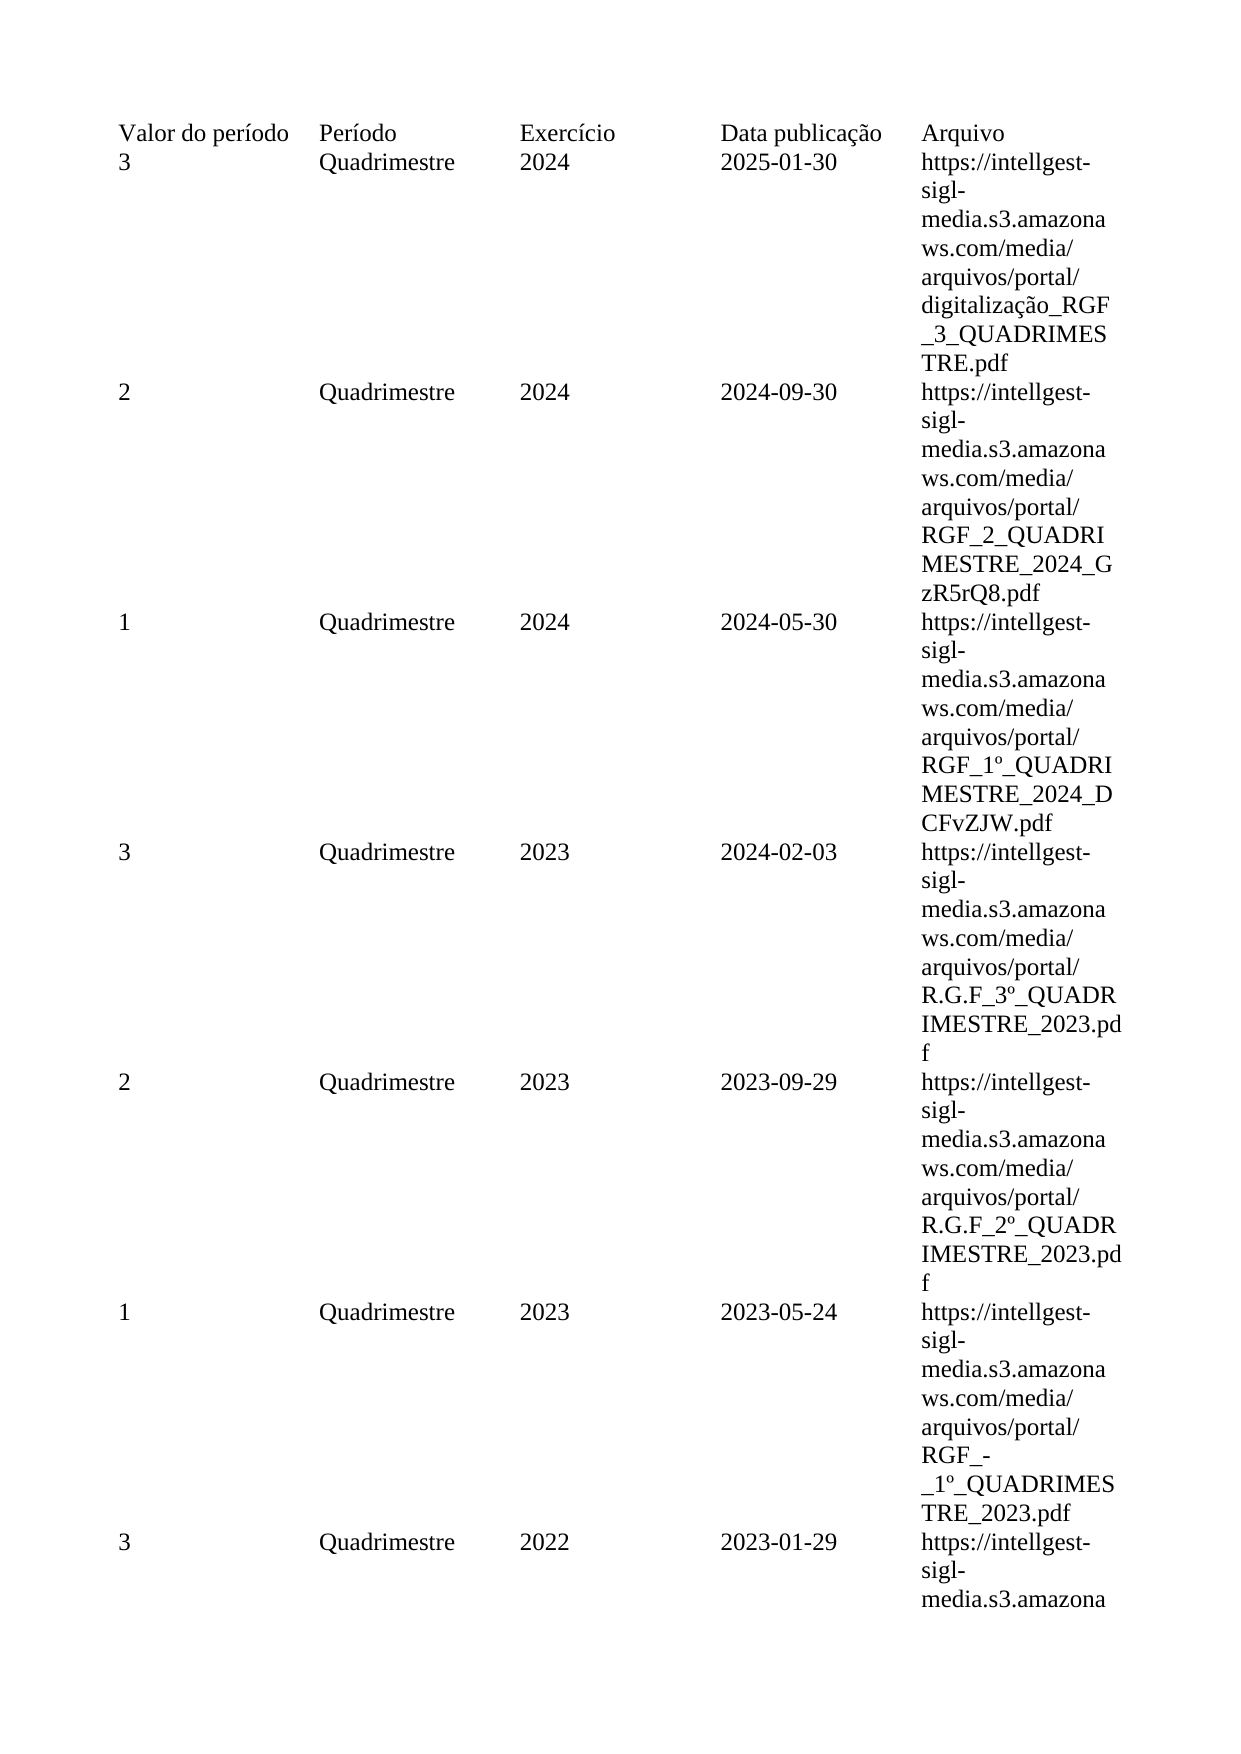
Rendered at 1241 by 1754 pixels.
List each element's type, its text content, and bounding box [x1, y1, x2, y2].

table_cell Quadrimestre [319, 1297, 519, 1527]
table_cell Quadrimestre [319, 147, 519, 377]
table_cell 2023-05-24 [720, 1297, 921, 1527]
table_cell 2022 [520, 1527, 720, 1613]
table_cell 1 [118, 1297, 319, 1527]
table_cell 2024-02-03 [720, 837, 921, 1067]
table_cell https://intellgest-sigl-media.s3.amazonaws.com/media/arquivos/portal/R.G.F_3º_QUADRIMESTRE_2023.pdf [921, 837, 1122, 1067]
table_cell https://intellgest-sigl-media.s3.amazonaws.com/media/arquivos/portal/digitalização_RGF_3_QUADRIMESTRE.pdf [921, 147, 1122, 377]
table_cell https://intellgest-sigl-media.s3.amazonaws.com/media/arquivos/portal/RGF_-_1º_QUADRIMESTRE_2023.pdf [921, 1297, 1122, 1527]
table_cell https://intellgest-sigl-media.s3.amazonaws.com/media/arquivos/portal/RGF_2_QUADRIMESTRE_2024_GzR5rQ8.pdf [921, 377, 1122, 607]
table_cell 2 [118, 377, 319, 607]
table_cell 2024 [520, 607, 720, 837]
table_cell 2023 [520, 1297, 720, 1527]
table_cell 2023 [520, 837, 720, 1067]
table_cell 2025-01-30 [720, 147, 921, 377]
table_cell 3 [118, 837, 319, 1067]
table_cell 1 [118, 607, 319, 837]
table_cell 2023 [520, 1067, 720, 1297]
table_cell 2023-01-29 [720, 1527, 921, 1613]
table_cell 2024-09-30 [720, 377, 921, 607]
table_cell https://intellgest-sigl-media.s3.amazona [921, 1527, 1122, 1613]
table_cell https://intellgest-sigl-media.s3.amazonaws.com/media/arquivos/portal/RGF_1º_QUADRIMESTRE_2024_DCFvZJW.pdf [921, 607, 1122, 837]
table_cell 2024 [520, 147, 720, 377]
table_cell 2023-09-29 [720, 1067, 921, 1297]
table_cell 3 [118, 1527, 319, 1613]
table_header Exercício [520, 118, 720, 147]
table_cell Quadrimestre [319, 1067, 519, 1297]
table_cell 2 [118, 1067, 319, 1297]
table_cell 2024 [520, 377, 720, 607]
table_header Arquivo [921, 118, 1122, 147]
table_cell 2024-05-30 [720, 607, 921, 837]
table_cell Quadrimestre [319, 377, 519, 607]
table_cell Quadrimestre [319, 607, 519, 837]
table_cell Quadrimestre [319, 837, 519, 1067]
table_header Período [319, 118, 519, 147]
table_cell https://intellgest-sigl-media.s3.amazonaws.com/media/arquivos/portal/R.G.F_2º_QUADRIMESTRE_2023.pdf [921, 1067, 1122, 1297]
table_header Valor do período [118, 118, 319, 147]
table_header Data publicação [720, 118, 921, 147]
table_cell 3 [118, 147, 319, 377]
table_cell Quadrimestre [319, 1527, 519, 1613]
